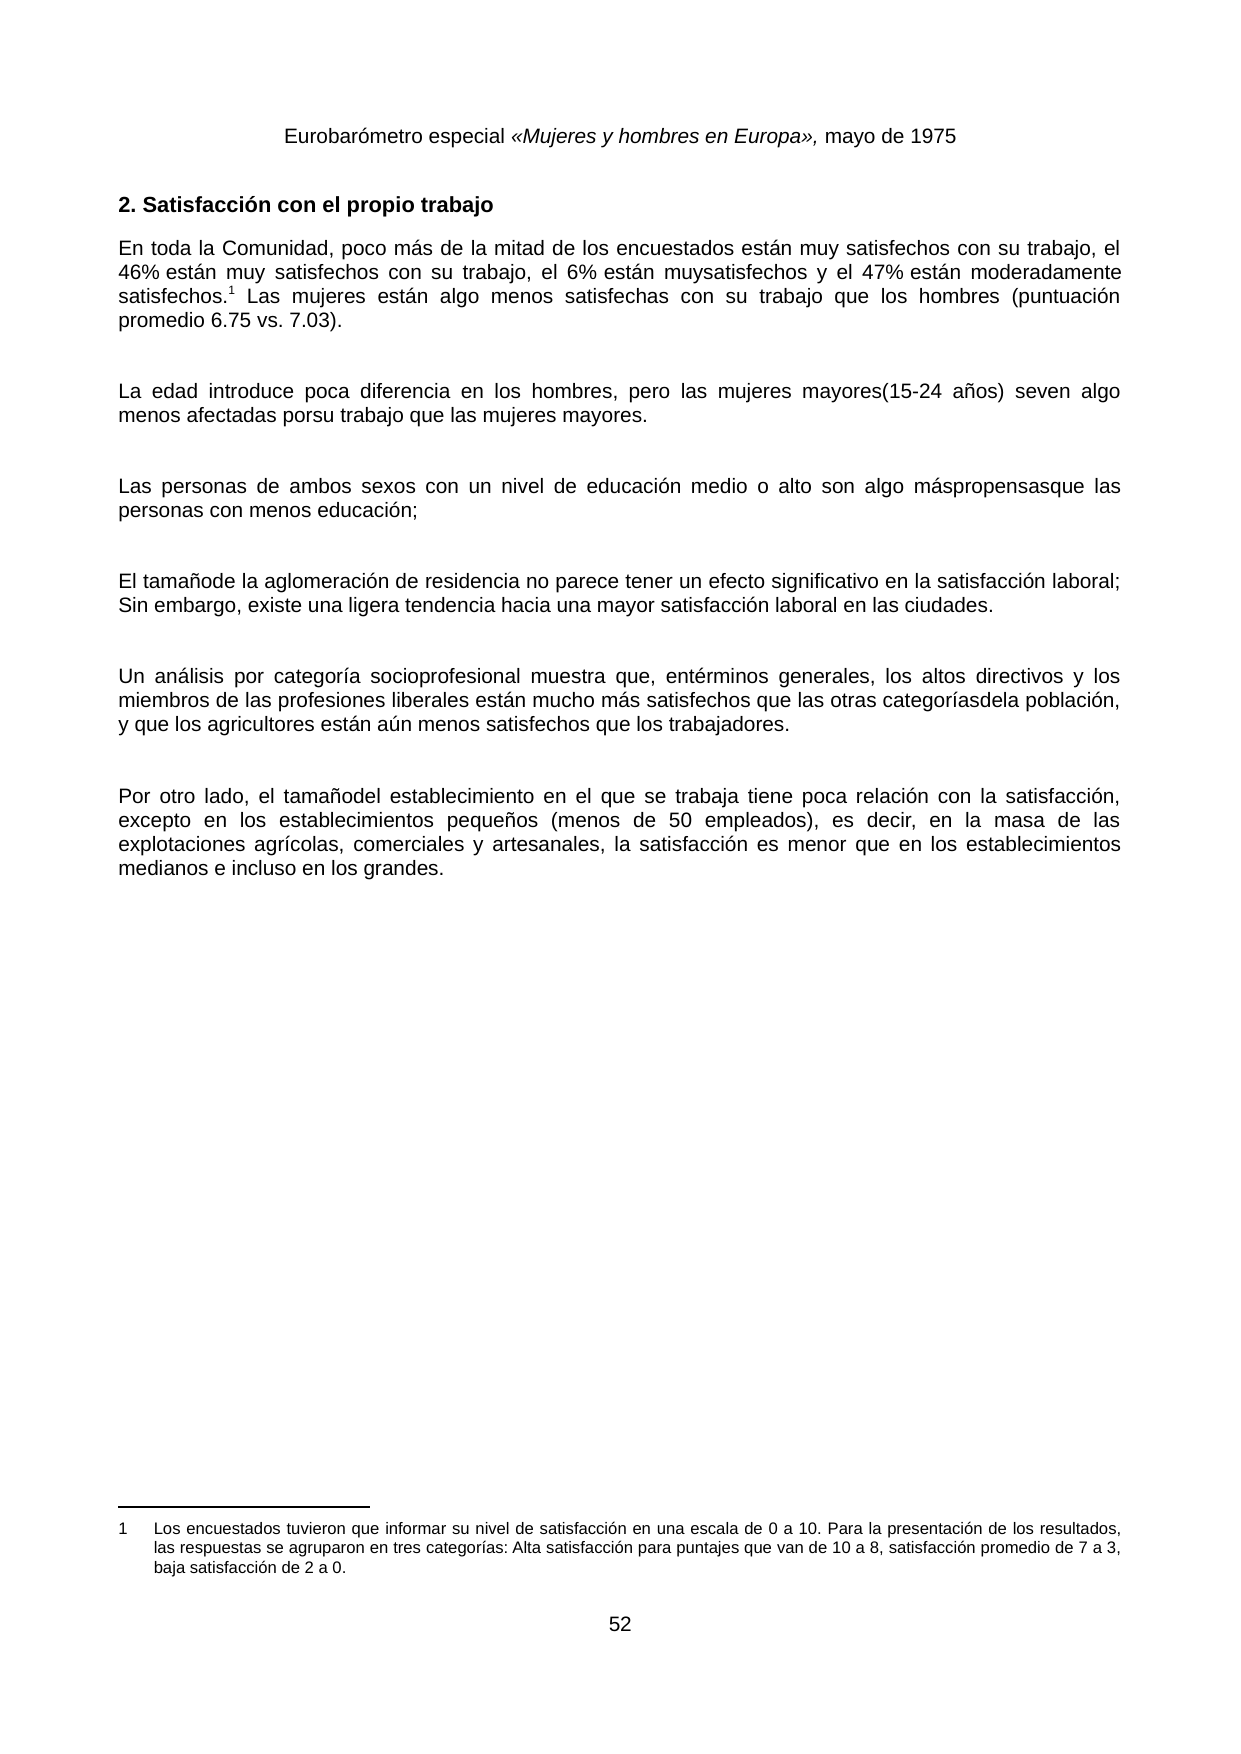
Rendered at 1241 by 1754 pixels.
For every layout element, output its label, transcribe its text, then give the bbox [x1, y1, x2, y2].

text En toda la Comunidad, poco más de la mitad de los encuestados están muy satisfechos con su trabajo, el 46% están muy satisfechos con su trabajo, el 6% están muysatisfechos y el 47% están moderadamente satisfechos. Las mujeres están algo menos satisfechas con su trabajo que los hombres (puntuación promedio 6.75 vs. 7.03). [118, 236, 1122, 331]
text Por otro lado, el tamañodel establecimiento en el que se trabaja tiene poca relación con la satisfacción, excepto en los establecimientos pequeños (menos de 50 empleados), es decir, en la masa de las explotaciones agrícolas, comerciales y artesanales, la satisfacción es menor que en los establecimientos medianos e incluso en los grandes. [118, 783, 1122, 879]
subtitle 2. Satisfacción con el propio trabajo [118, 192, 1122, 217]
text El tamañode la aglomeración de residencia no parece tener un efecto significativo en la satisfacción laboral; Sin embargo, existe una ligera tendencia hacia una mayor satisfacción laboral en las ciudades. [118, 569, 1122, 617]
text Un análisis por categoría socioprofesional muestra que, entérminos generales, los altos directivos y los miembros de las profesiones liberales están mucho más satisfechos que las otras categoríasdela población, y que los agricultores están aún menos satisfechos que los trabajadores. [118, 664, 1122, 736]
text Las personas de ambos sexos con un nivel de educación medio o alto son algo máspropensasque las personas con menos educación; [118, 474, 1122, 522]
text La edad introduce poca diferencia en los hombres, pero las mujeres mayores(15-24 años) seven algo menos afectadas porsu trabajo que las mujeres mayores. [118, 379, 1122, 427]
text Los encuestados tuvieron que informar su nivel de satisfacción en una escala de 0 a 10. Para la presentación de los resultados, las respuestas se agruparon en tres categorías: Alta satisfacción para puntajes que van de 10 a 8, satisfacción promedio de 7 a 3, baja satisfacción de 2 a 0. [118, 1519, 1122, 1577]
